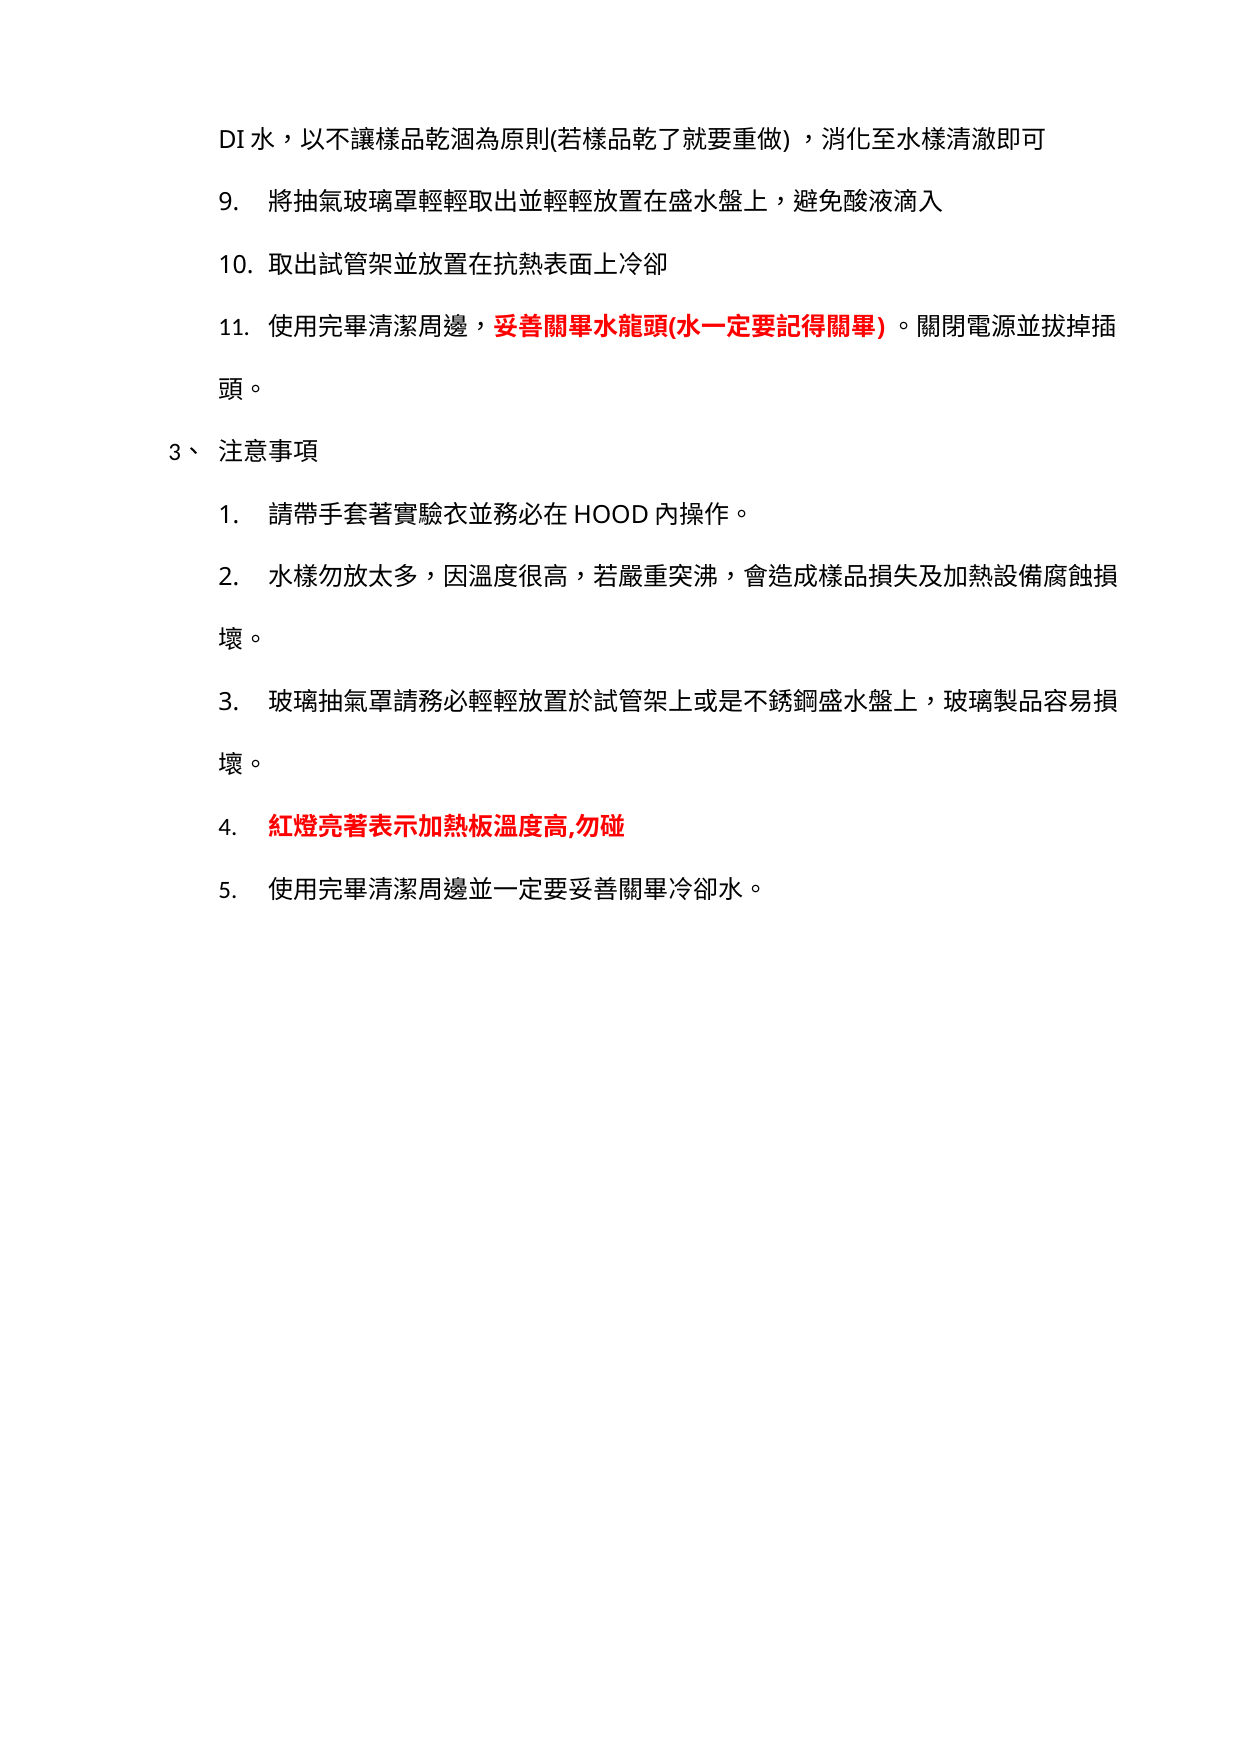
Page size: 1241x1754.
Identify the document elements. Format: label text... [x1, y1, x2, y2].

list 注意事項 [168, 408, 1122, 471]
list DI水，以不讓樣品乾涸為原則(若樣品乾了就要重做) ，消化至水樣清澈即可 [218, 96, 1122, 158]
list 使用完畢清潔周邊並一定要妥善關畢冷卻水。 [218, 846, 1122, 908]
list 水樣勿放太多，因溫度很高，若嚴重突沸，會造成樣品損失及加熱設備腐蝕損壞。 [218, 533, 1122, 658]
list 使用完畢清潔周邊，妥善關畢水龍頭(水一定要記得關畢) 。關閉電源並拔掉插頭。 [218, 283, 1122, 408]
list 將抽氣玻璃罩輕輕取出並輕輕放置在盛水盤上，避免酸液滴入 [218, 158, 1122, 221]
list 紅燈亮著表示加熱板溫度高,勿碰 [218, 783, 1122, 846]
list 請帶手套著實驗衣並務必在HOOD內操作。 [218, 471, 1122, 533]
list 玻璃抽氣罩請務必輕輕放置於試管架上或是不銹鋼盛水盤上，玻璃製品容易損壞。 [218, 658, 1122, 783]
list 取出試管架並放置在抗熱表面上冷卻 [218, 221, 1122, 283]
